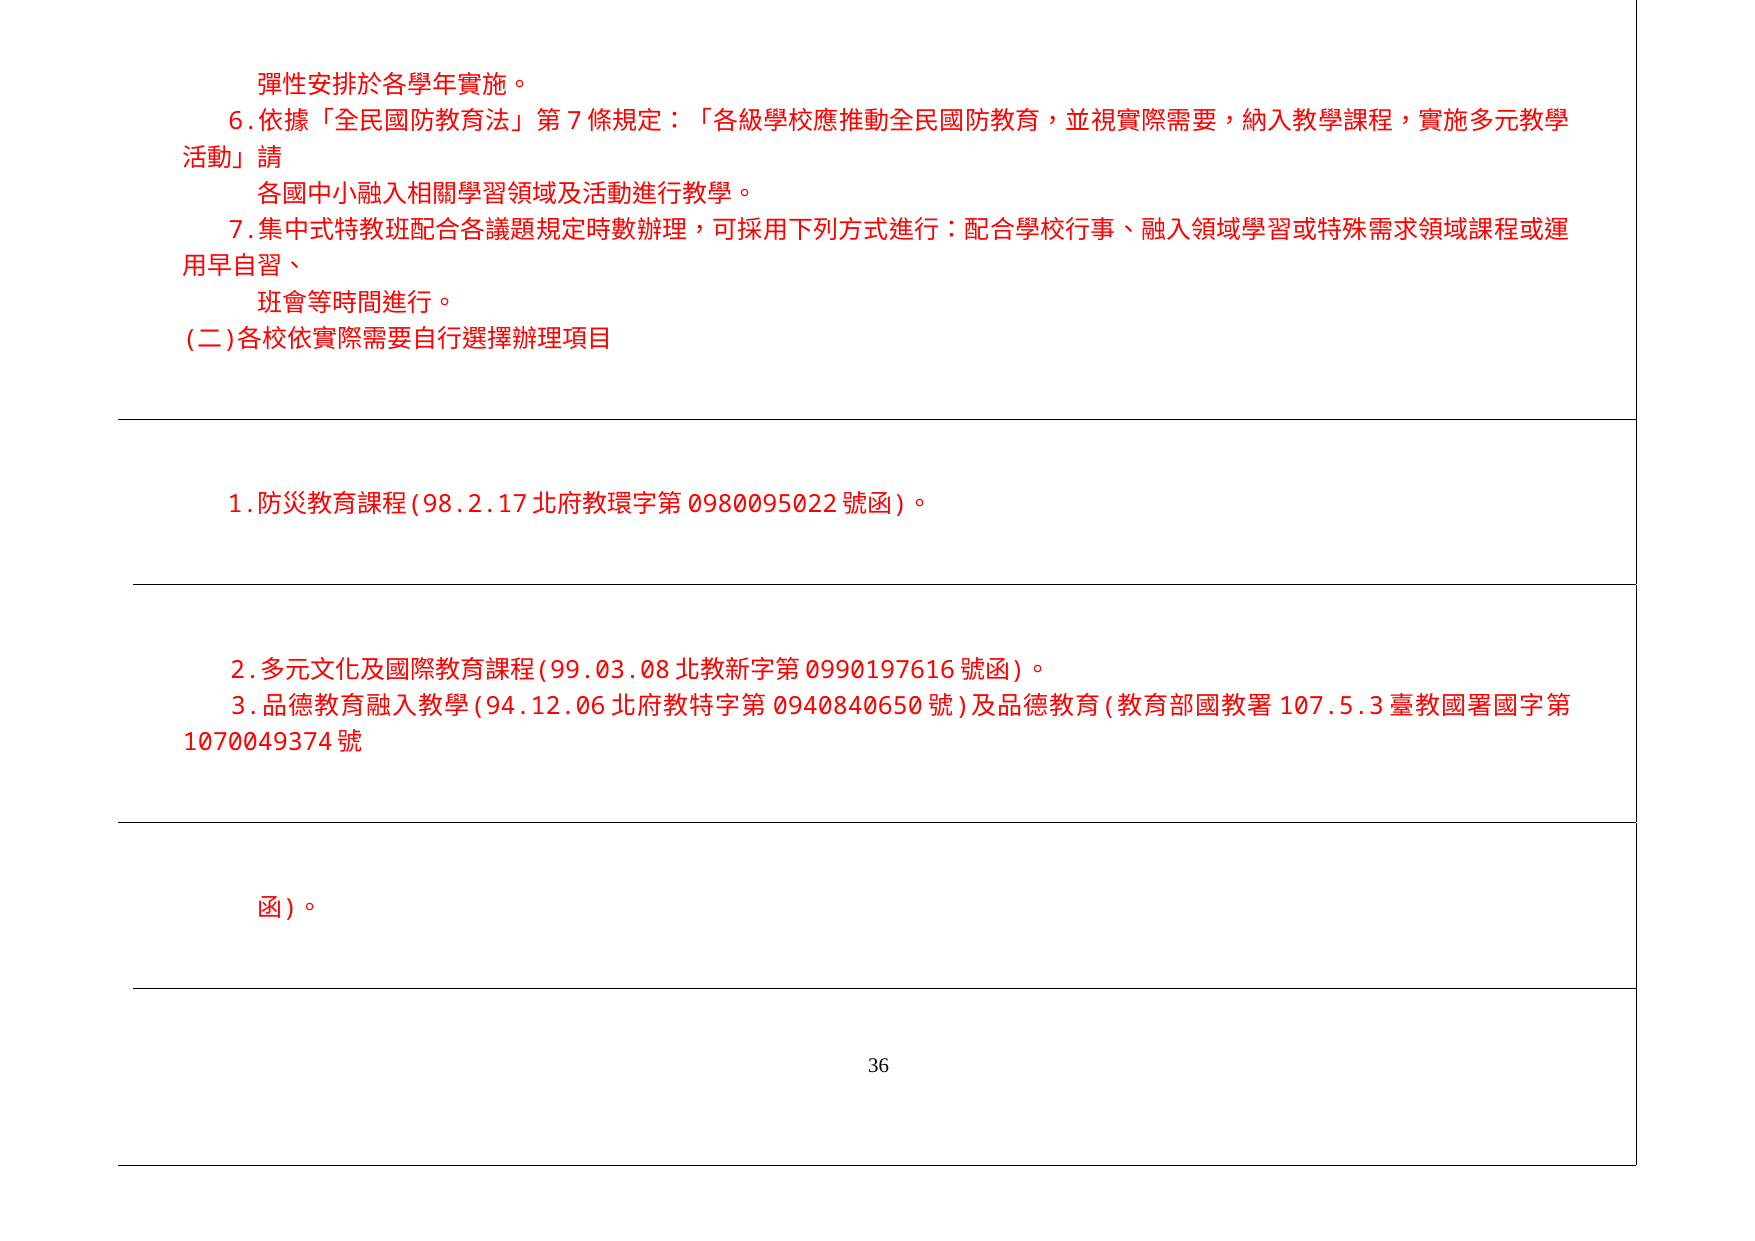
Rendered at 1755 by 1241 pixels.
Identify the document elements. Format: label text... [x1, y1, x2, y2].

text 6.依據「全民國防教育法」第7條規定：「各級學校應推動全民國防教育，並視實際需要，納入教學課程，實施多元教學活動」請 [118, 101, 1636, 173]
text 1.防災教育課程(98.2.17北府教環字第0980095022號函)。 [133, 419, 1636, 584]
text 彈性安排於各學年實施。 [118, 0, 1636, 101]
text 3.品德教育融入教學(94.12.06北府教特字第0940840650號)及品德教育(教育部國教署107.5.3臺教國署國字第1070049374號 [118, 685, 1636, 822]
text 班會等時間進行。 [118, 282, 1636, 318]
text (二)各校依實際需要自行選擇辦理項目 [118, 318, 1636, 419]
text 各國中小融入相關學習領域及活動進行教學。 [118, 173, 1636, 209]
text 7.集中式特教班配合各議題規定時數辦理，可採用下列方式進行：配合學校行事、融入領域學習或特殊需求領域課程或運用早自習、 [118, 209, 1636, 282]
text 函)。 [133, 822, 1636, 988]
text 2.多元文化及國際教育課程(99.03.08北教新字第0990197616號函)。 [118, 584, 1636, 685]
